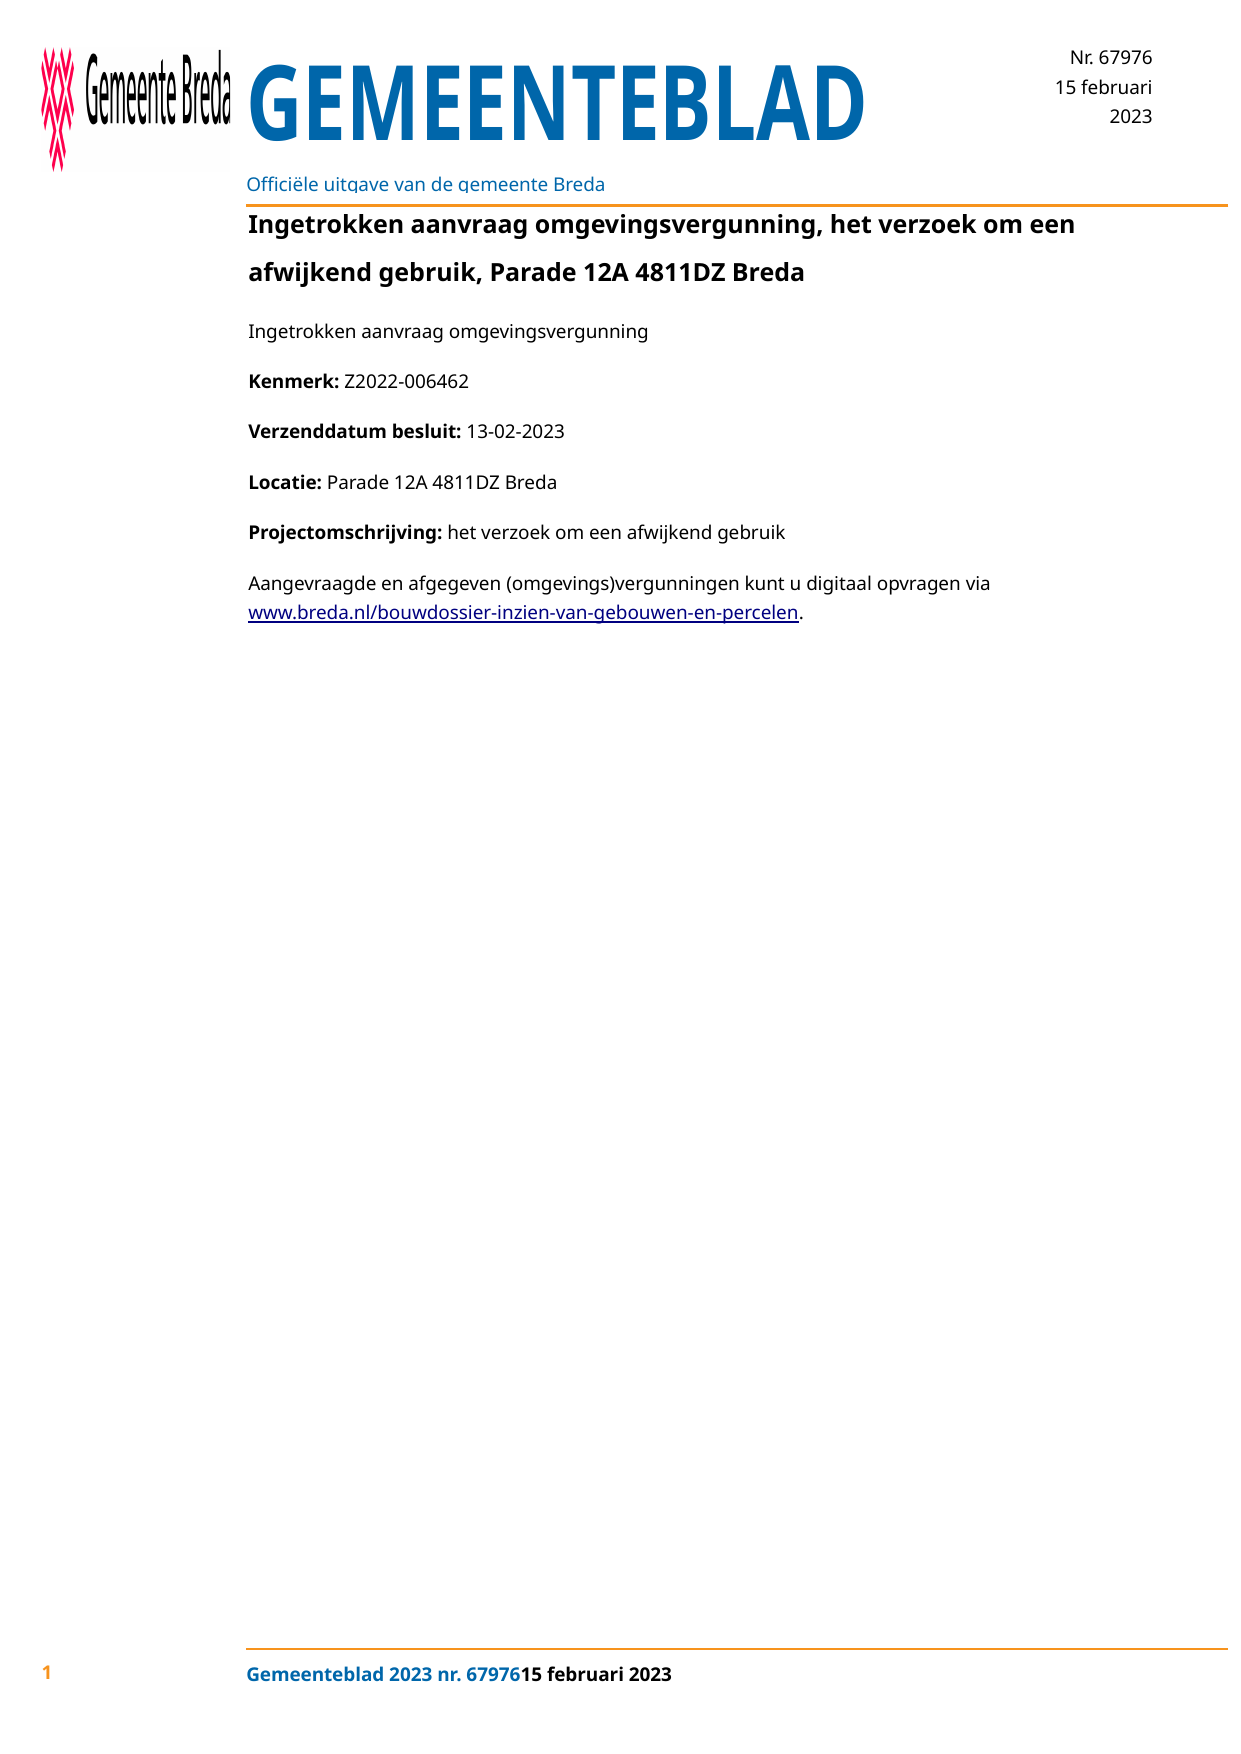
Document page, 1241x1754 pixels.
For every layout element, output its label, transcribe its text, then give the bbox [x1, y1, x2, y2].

picture [41, 47, 231, 172]
text Ingetrokken aanvraag omgevingsvergunning, het verzoek om een afwijkend gebruik, Parade 12A 4811DZ Breda [248, 207, 1152, 288]
text Locatie: Parade 12A 4811DZ Breda [248, 469, 1152, 495]
text Verzenddatum besluit: 13-02-2023 [248, 419, 1152, 444]
text Projectomschrijving: het verzoek om een afwijkend gebruik [248, 519, 1152, 545]
text Ingetrokken aanvraag omgevingsvergunning [248, 318, 1152, 344]
text Kenmerk: Z2022-006462 [248, 368, 1152, 394]
text Aangevraagde en afgegeven (omgevings)vergunningen kunt u digitaal opvragen via www.breda.nl/bouwdossier-inzien-van-gebouwen-en-percelen. [248, 570, 1152, 625]
